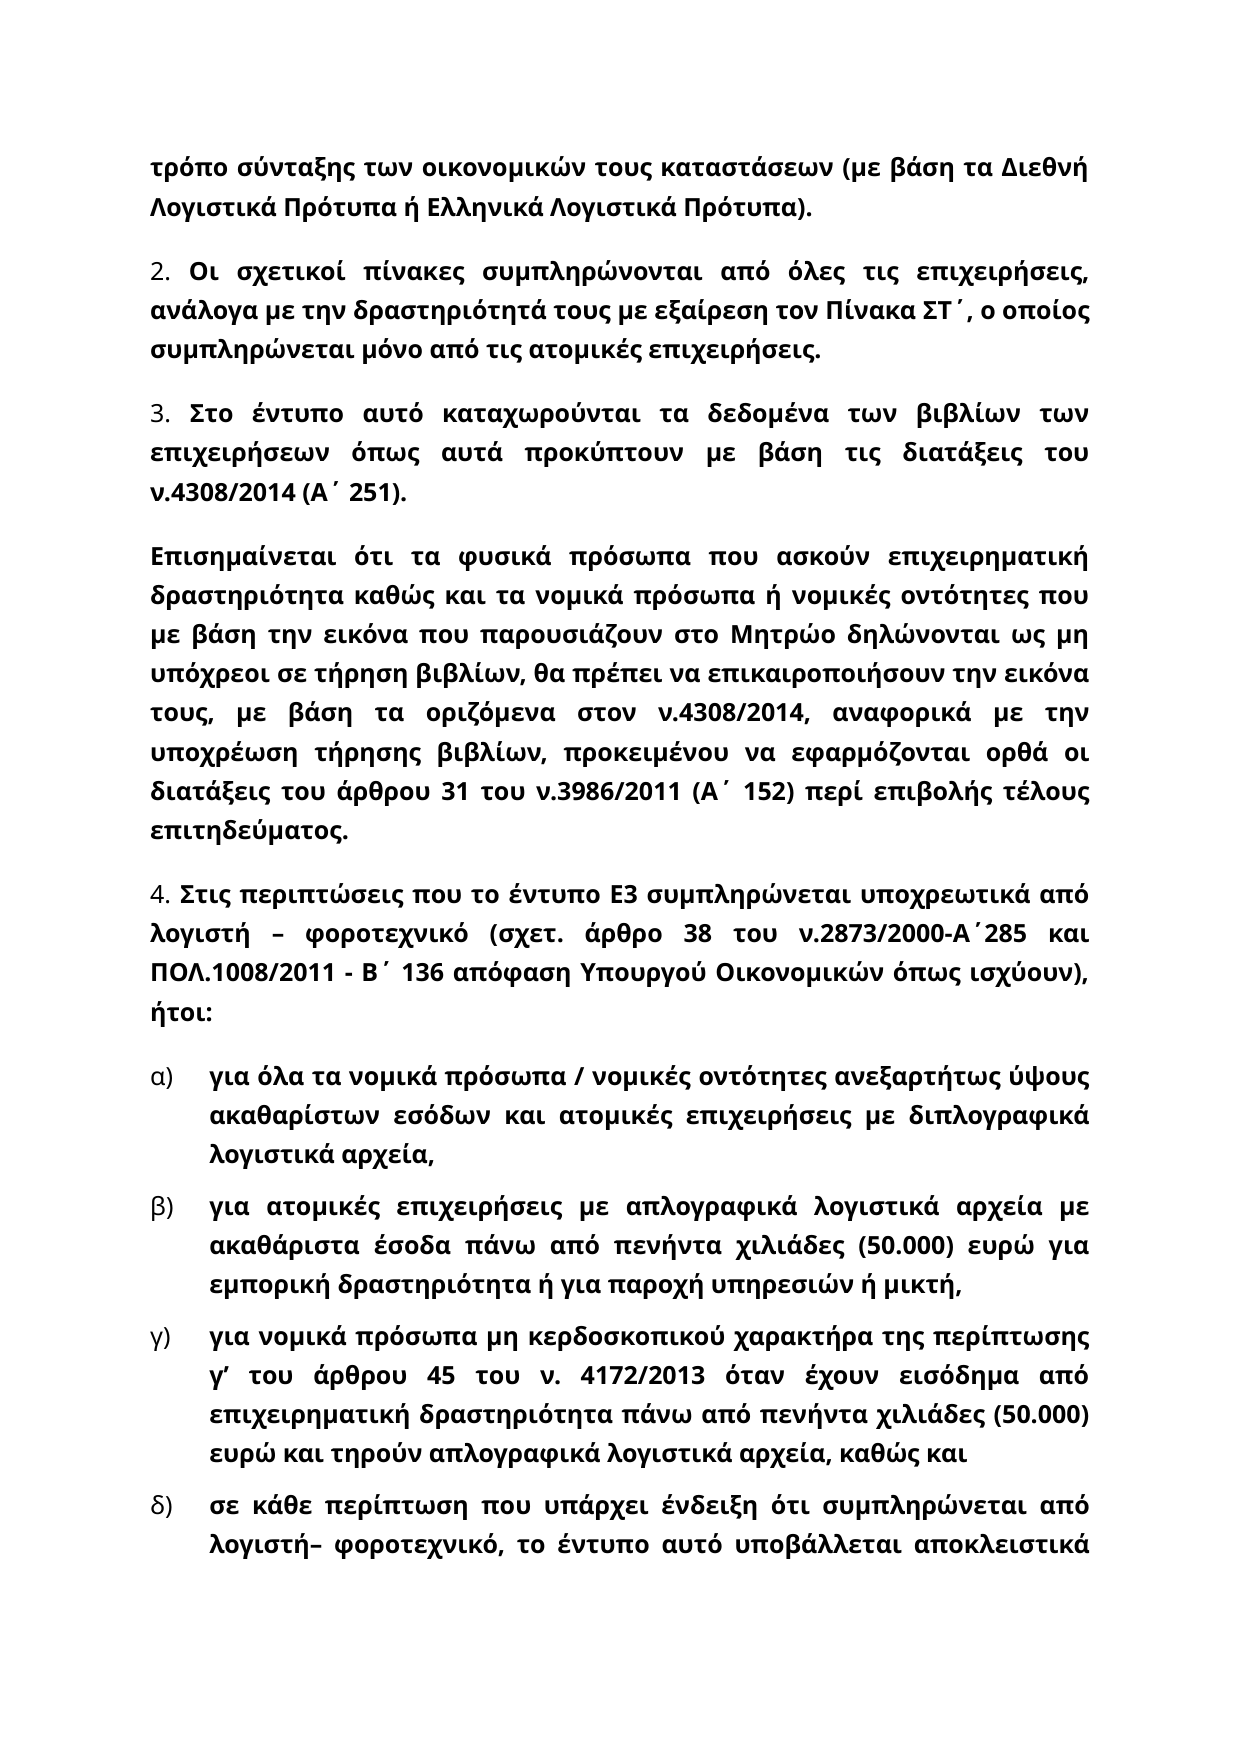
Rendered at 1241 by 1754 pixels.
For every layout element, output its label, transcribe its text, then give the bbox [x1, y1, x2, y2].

text 2. Οι σχετικοί πίνακες συμπληρώνονται από όλες τις επιχειρήσεις, ανάλογα με την δραστηριότητά τους με εξαίρεση τον Πίνακα ΣΤ΄, ο οποίος συμπληρώνεται μόνο από τις ατομικές επιχειρήσεις. [150, 253, 1090, 366]
text 4. Στις περιπτώσεις που το έντυπο Ε3 συμπληρώνεται υποχρεωτικά από λογιστή – φοροτεχνικό (σχετ. άρθρο 38 του ν.2873/2000-Α΄285 και ΠΟΛ.1008/2011 - Β΄ 136 απόφαση Υπουργού Οικονομικών όπως ισχύουν), ήτοι: [150, 877, 1090, 1028]
list α) για όλα τα νομικά πρόσωπα / νομικές οντότητες ανεξαρτήτως ύψους ακαθαρίστων εσόδων και ατομικές επιχειρήσεις με διπλογραφικά λογιστικά αρχεία, [150, 1058, 1090, 1171]
text τρόπο σύνταξης των οικονομικών τους καταστάσεων (με βάση τα Διεθνή Λογιστικά Πρότυπα ή Ελληνικά Λογιστικά Πρότυπα). [150, 150, 1090, 223]
text Επισημαίνεται ότι τα φυσικά πρόσωπα που ασκούν επιχειρηματική δραστηριότητα καθώς και τα νομικά πρόσωπα ή νομικές οντότητες που με βάση την εικόνα που παρουσιάζουν στο Μητρώο δηλώνονται ως μη υπόχρεοι σε τήρηση βιβλίων, θα πρέπει να επικαιροποιήσουν την εικόνα τους, με βάση τα οριζόμενα στον ν.4308/2014, αναφορικά με την υποχρέωση τήρησης βιβλίων, προκειμένου να εφαρμόζονται ορθά οι διατάξεις του άρθρου 31 του ν.3986/2011 (Α΄ 152) περί επιβολής τέλους επιτηδεύματος. [150, 538, 1090, 847]
list γ) για νομικά πρόσωπα μη κερδοσκοπικού χαρακτήρα της περίπτωσης γ’ του άρθρου 45 του ν. 4172/2013 όταν έχουν εισόδημα από επιχειρηματική δραστηριότητα πάνω από πενήντα χιλιάδες (50.000) ευρώ και τηρούν απλογραφικά λογιστικά αρχεία, καθώς και [150, 1318, 1090, 1470]
text 3. Στο έντυπο αυτό καταχωρούνται τα δεδομένα των βιβλίων των επιχειρήσεων όπως αυτά προκύπτουν με βάση τις διατάξεις του ν.4308/2014 (Α΄ 251). [150, 396, 1090, 508]
list β) για ατομικές επιχειρήσεις με απλογραφικά λογιστικά αρχεία με ακαθάριστα έσοδα πάνω από πενήντα χιλιάδες (50.000) ευρώ για εμπορική δραστηριότητα ή για παροχή υπηρεσιών ή μικτή, [150, 1188, 1090, 1301]
list δ) σε κάθε περίπτωση που υπάρχει ένδειξη ότι συμπληρώνεται από λογιστή– φοροτεχνικό, το έντυπο αυτό υποβάλλεται αποκλειστικά [150, 1487, 1090, 1561]
